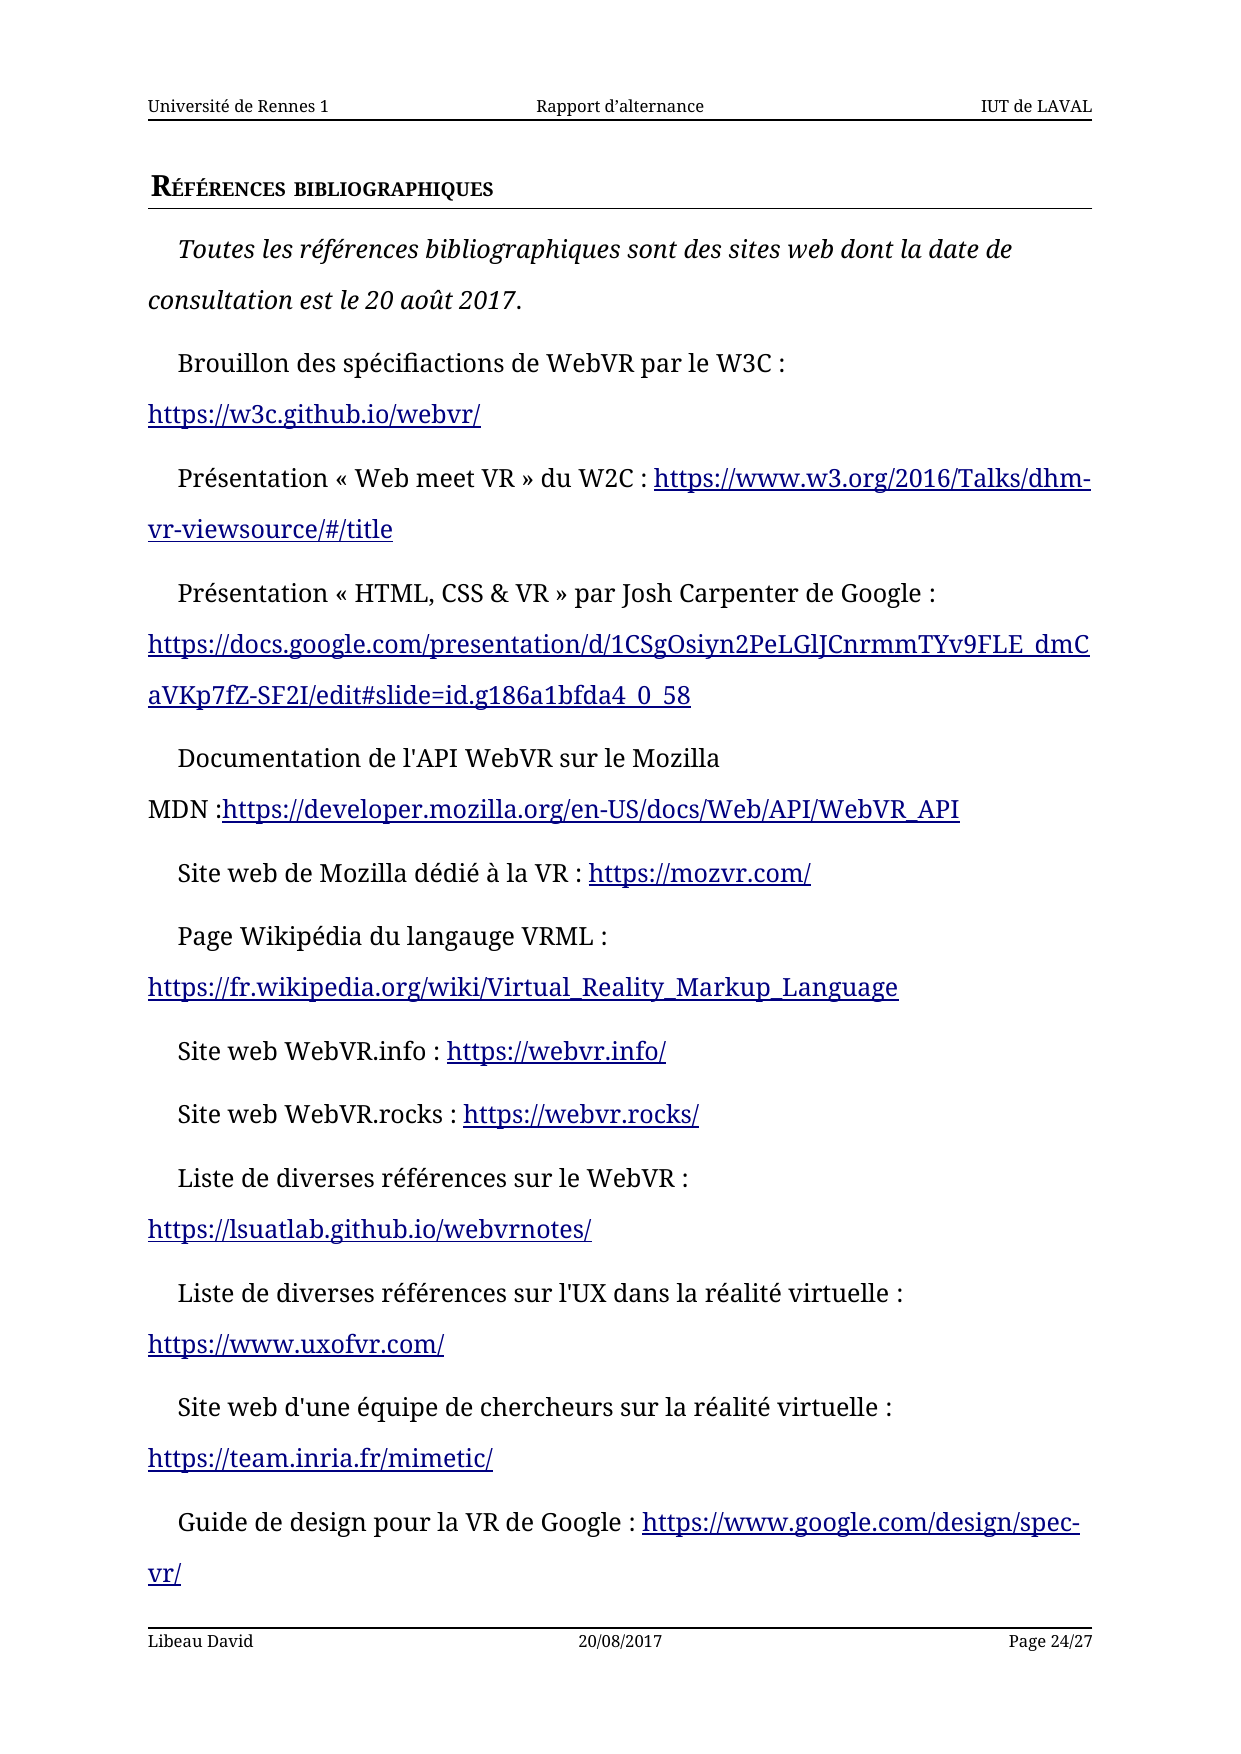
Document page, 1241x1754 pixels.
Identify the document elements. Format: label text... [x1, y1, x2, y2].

text Liste de diverses références sur le WebVR : https://lsuatlab.github.io/webvrnotes/ [148, 1161, 1092, 1246]
text Site web WebVR.rocks : https://webvr.rocks/ [148, 1097, 1092, 1131]
subtitle Références bibliographiques [148, 162, 1092, 208]
text Brouillon des spécifiactions de WebVR par le W3C : https://w3c.github.io/webvr/ [148, 346, 1092, 431]
text Site web WebVR.info : https://webvr.info/ [148, 1034, 1092, 1068]
text Page Wikipédia du langauge VRML : https://fr.wikipedia.org/wiki/Virtual_Reality_Markup_Language [148, 919, 1092, 1004]
text Liste de diverses références sur l'UX dans la réalité virtuelle : https://www.uxofvr.com/ [148, 1275, 1092, 1360]
text Présentation « HTML, CSS & VR » par Josh Carpenter de Google : https://docs.google.com/presentation/d/1CSgOsiyn2PeLGlJCnrmmTYv9FLE_dmCaVKp7fZ-SF2I/edit#slide=id.g186a1bfda4_0_58 [148, 575, 1092, 711]
text Présentation « Web meet VR » du W2C : https://www.w3.org/2016/Talks/dhm-vr-viewsource/#/title [148, 461, 1092, 546]
text Site web de Mozilla dédié à la VR : https://mozvr.com/ [148, 856, 1092, 889]
text Guide de design pour la VR de Google : https://www.google.com/design/spec-vr/ [148, 1504, 1092, 1589]
text Documentation de l'API WebVR sur le Mozilla MDN :https://developer.mozilla.org/en-US/docs/Web/API/WebVR_API [148, 741, 1092, 826]
text Site web d'une équipe de chercheurs sur la réalité virtuelle : https://team.inria.fr/mimetic/ [148, 1390, 1092, 1475]
text Toutes les références bibliographiques sont des sites web dont la date de consultation est le 20 août 2017. [148, 232, 1092, 317]
